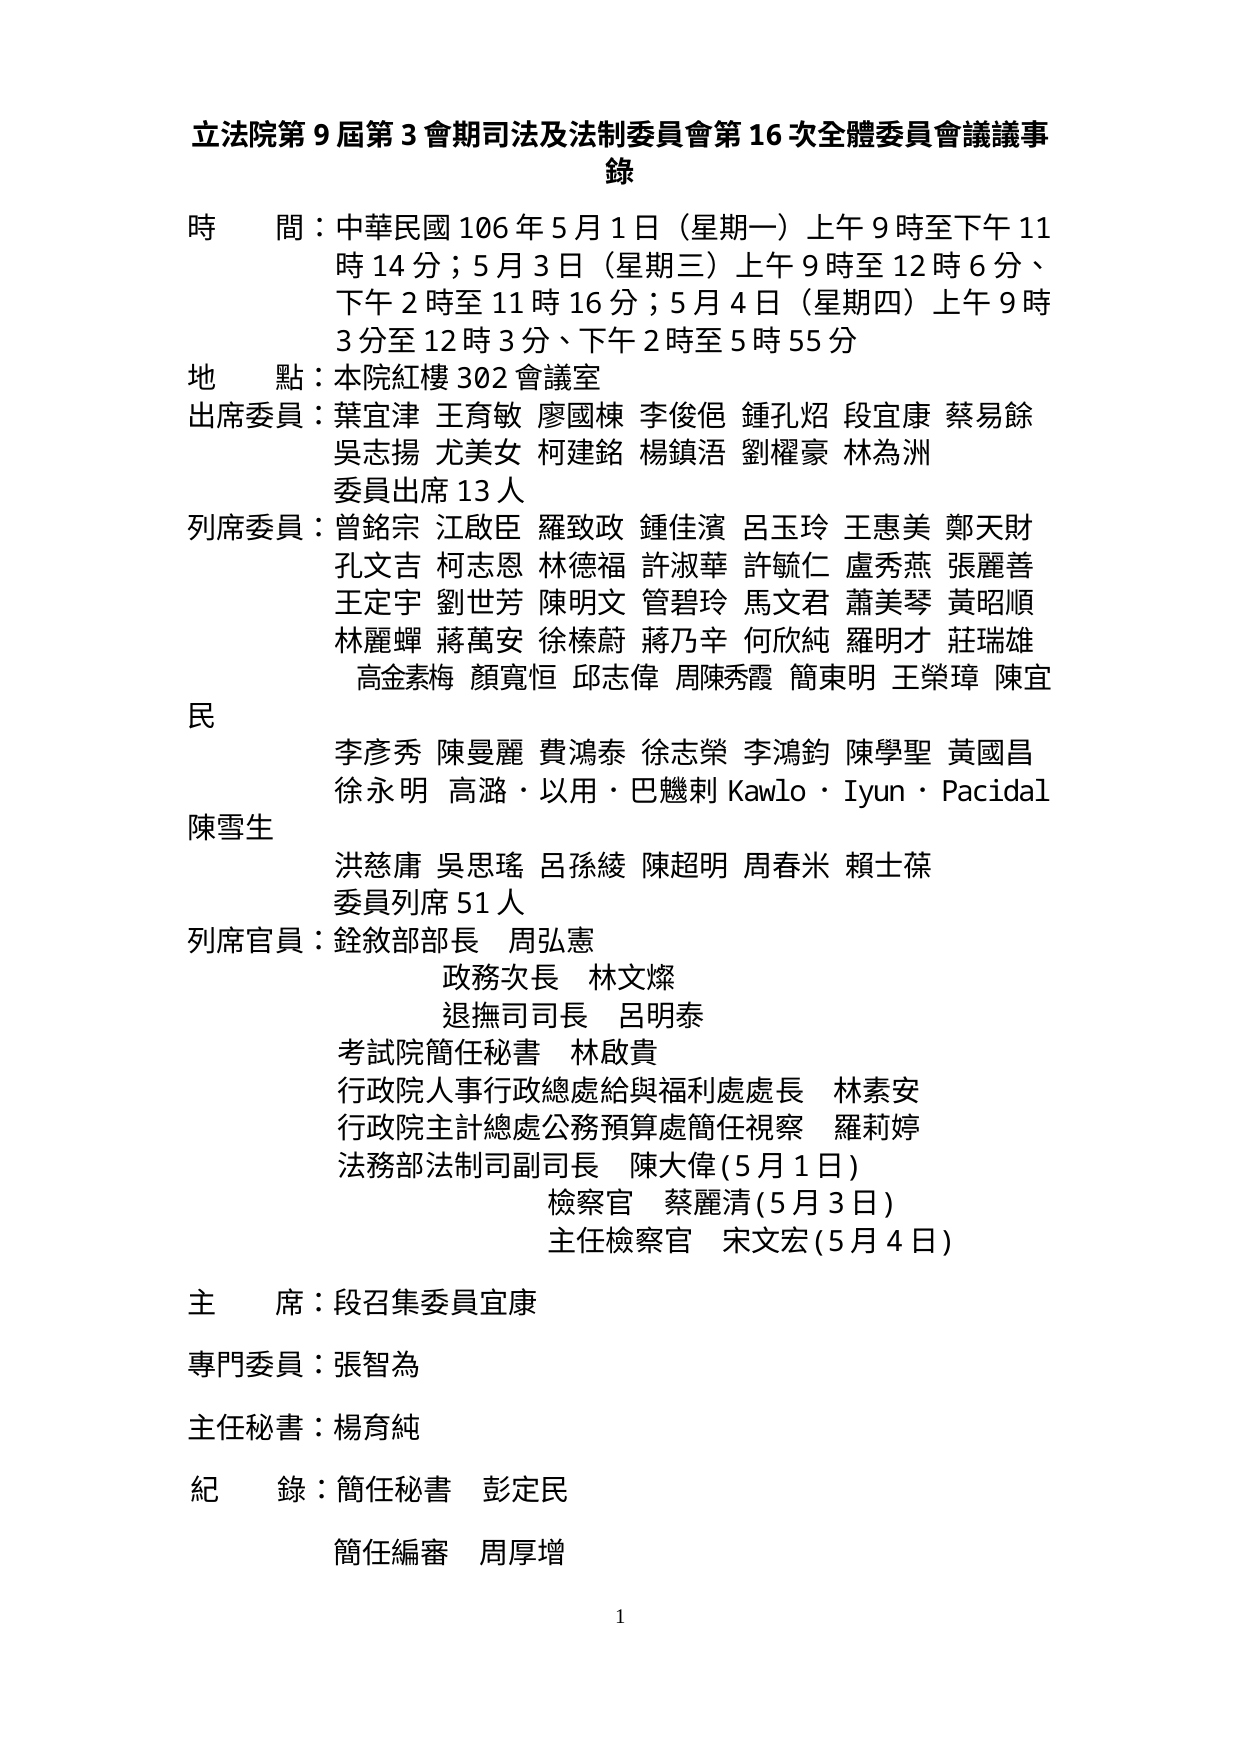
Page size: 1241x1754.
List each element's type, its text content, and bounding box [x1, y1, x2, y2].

text 立法院第9屆第3會期司法及法制委員會第16次全體委員會議議事錄 [187, 115, 1053, 190]
text 徐永明 高潞．以用．巴魕剌Kawlo．Iyun．Pacidal 陳雪生 [187, 771, 1053, 846]
text 李彥秀 陳曼麗 費鴻泰 徐志榮 李鴻鈞 陳學聖 黃國昌 [187, 734, 1053, 771]
text 列席官員：銓敘部部長 周弘憲 [187, 921, 1053, 959]
text 主任檢察官 宋文宏(5月4日) [337, 1221, 1053, 1259]
text 紀 錄：簡任秘書 彭定民 [187, 1446, 1053, 1509]
text 列席委員：曾銘宗 江啟臣 羅致政 鍾佳濱 呂玉玲 王惠美 鄭天財 [187, 509, 1053, 546]
text 委員列席51人 [187, 884, 1053, 921]
text 行政院主計總處公務預算處簡任視察 羅莉婷 [337, 1109, 1053, 1146]
text 吳志揚 尤美女 柯建銘 楊鎮浯 劉櫂豪 林為洲 [187, 434, 1053, 471]
text 地 點：本院紅樓302會議室 [187, 359, 1053, 396]
text 主任秘書：楊育純 [187, 1384, 1053, 1446]
text 委員出席13人 [187, 471, 1053, 509]
text 高金素梅 顏寬恒 邱志偉 周陳秀霞 簡東明 王榮璋 陳宜民 [187, 659, 1053, 734]
text 行政院人事行政總處給與福利處處長 林素安 [337, 1071, 1053, 1109]
text 主 席：段召集委員宜康 [187, 1259, 1053, 1321]
text 王定宇 劉世芳 陳明文 管碧玲 馬文君 蕭美琴 黃昭順 [187, 584, 1053, 621]
text 簡任編審 周厚增 [187, 1509, 1053, 1571]
text 出席委員：葉宜津 王育敏 廖國棟 李俊俋 鍾孔炤 段宜康 蔡易餘 [187, 396, 1053, 434]
text 孔文吉 柯志恩 林德福 許淑華 許毓仁 盧秀燕 張麗善 [187, 546, 1053, 584]
text 檢察官 蔡麗清(5月3日) [337, 1184, 1053, 1221]
text 退撫司司長 呂明泰 [337, 996, 1053, 1034]
text 林麗蟬 蔣萬安 徐榛蔚 蔣乃辛 何欣純 羅明才 莊瑞雄 [187, 621, 1053, 659]
text 洪慈庸 吳思瑤 呂孫綾 陳超明 周春米 賴士葆 [187, 846, 1053, 884]
text 政務次長 林文燦 [337, 959, 1053, 996]
text 時 間：中華民國106年5月1日（星期一）上午9時至下午11時14分；5月3日（星期三）上午9時至12時6分、下午2時至11時16分；5月4日（星期四）上午9時3分至12時3分、下午2時至5時55分 [187, 209, 1053, 359]
text 法務部法制司副司長 陳大偉(5月1日) [337, 1146, 1053, 1184]
text 考試院簡任秘書 林啟貴 [337, 1034, 1053, 1071]
text 專門委員：張智為 [187, 1321, 1053, 1384]
